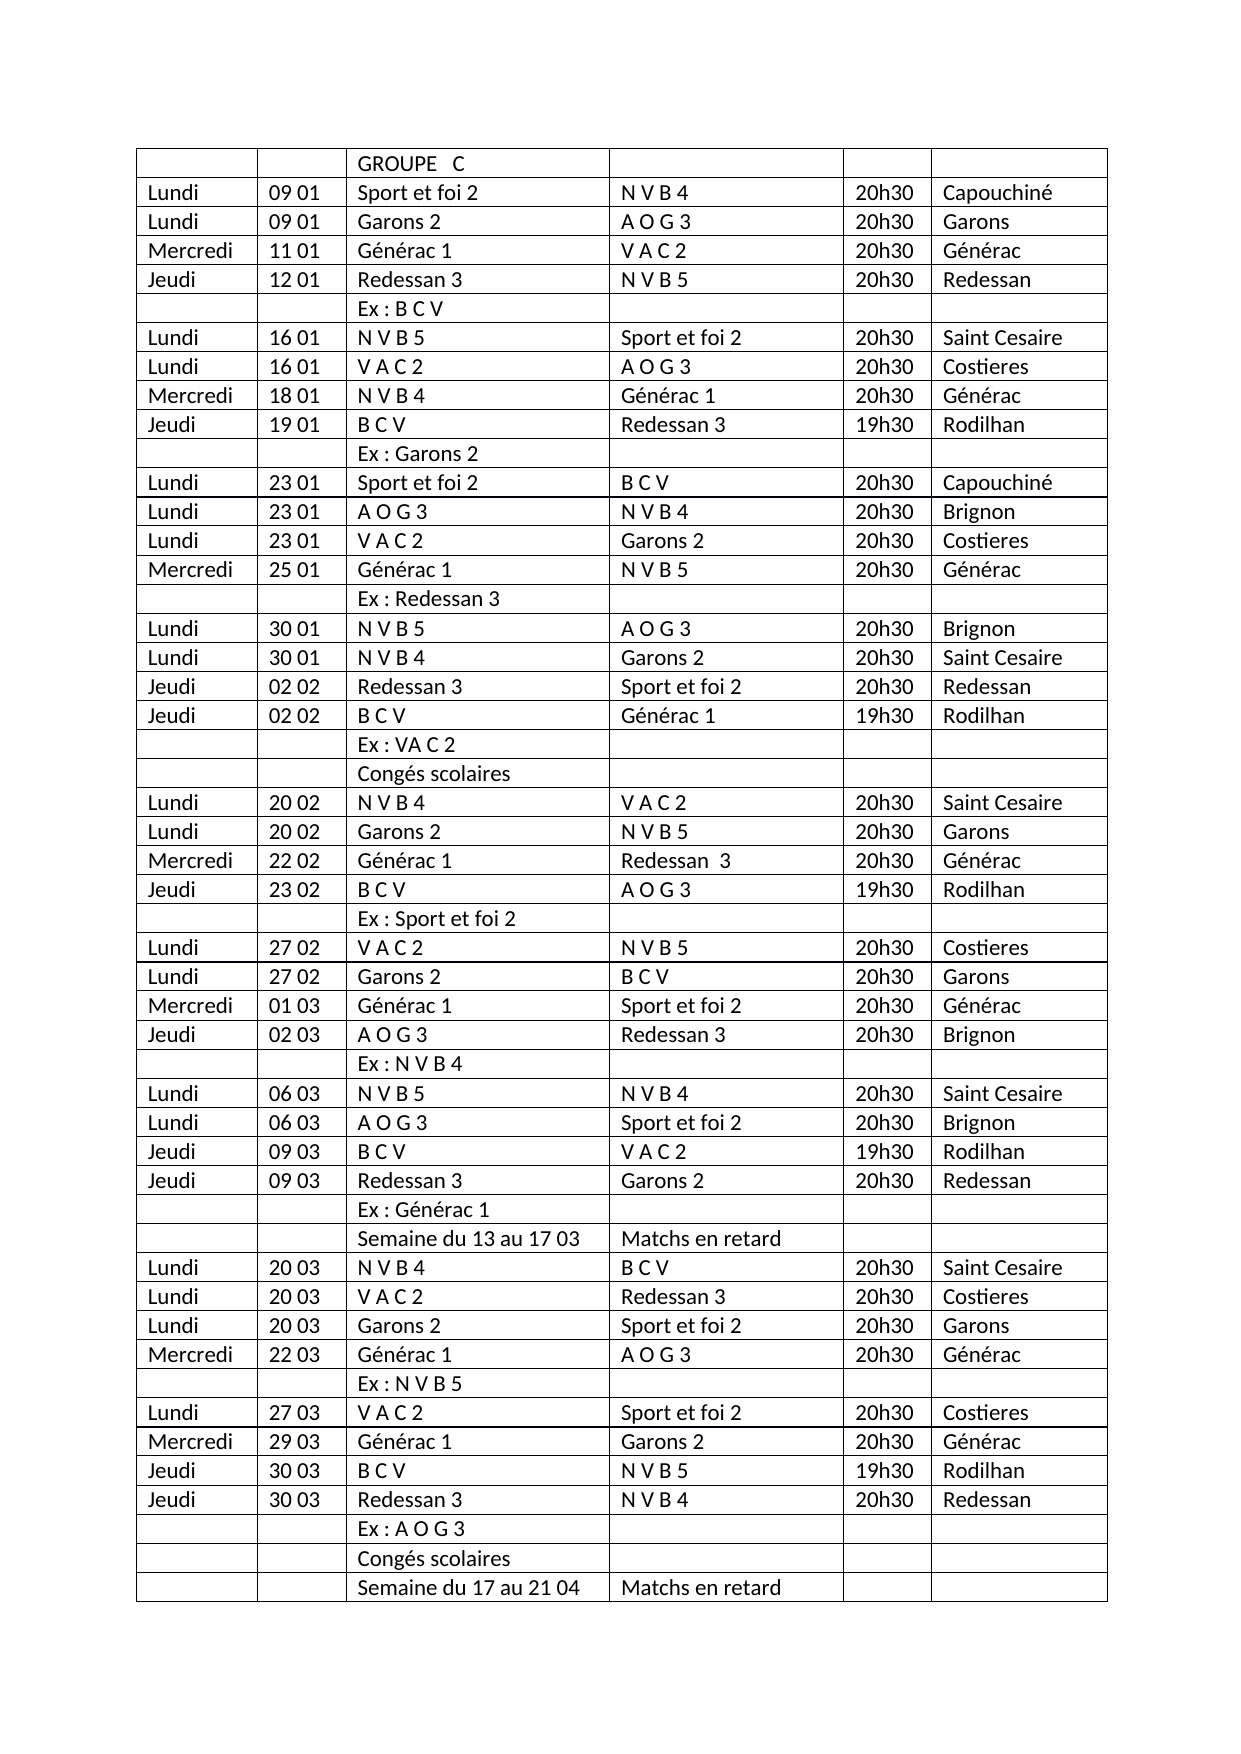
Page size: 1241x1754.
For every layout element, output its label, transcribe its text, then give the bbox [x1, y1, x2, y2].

table_cell Lundi [137, 1253, 257, 1281]
table_cell 30 03 [258, 1486, 346, 1513]
table_cell Garons 2 [347, 1311, 609, 1339]
table_cell [258, 759, 346, 787]
table_cell [932, 1544, 1107, 1572]
table_cell [258, 1195, 346, 1223]
table_cell [844, 904, 931, 932]
table_cell Lundi [137, 1311, 257, 1339]
table_cell Générac 1 [347, 1428, 609, 1455]
table_cell [844, 1573, 931, 1601]
table_cell 20h30 [844, 236, 931, 264]
table_cell Costieres [932, 1282, 1107, 1310]
table_cell [932, 1369, 1107, 1397]
table_cell Ex : N V B 5 [347, 1369, 609, 1397]
table_cell Brignon [932, 1021, 1107, 1048]
table_cell Redessan [932, 672, 1107, 700]
table_cell N V B 5 [610, 1456, 843, 1484]
table_cell Redessan 3 [610, 410, 843, 438]
table_cell 23 01 [258, 526, 346, 554]
table_cell Lundi [137, 1108, 257, 1136]
table_cell [610, 1544, 843, 1572]
table_cell 30 01 [258, 614, 346, 642]
table_cell Jeudi [137, 1486, 257, 1513]
table_cell 16 01 [258, 352, 346, 380]
table_cell 02 02 [258, 701, 346, 729]
table_cell 20h30 [844, 1398, 931, 1426]
table_cell 09 03 [258, 1137, 346, 1165]
table_cell 09 01 [258, 207, 346, 235]
table_cell Générac [932, 556, 1107, 583]
table_cell [610, 1369, 843, 1397]
table_cell [258, 1050, 346, 1078]
table_cell Costieres [932, 1398, 1107, 1426]
table_cell 27 02 [258, 963, 346, 990]
table_cell [932, 730, 1107, 758]
table_cell 20h30 [844, 323, 931, 351]
table_cell 20h30 [844, 1486, 931, 1513]
table_cell Matchs en retard [610, 1224, 843, 1252]
table_cell Jeudi [137, 1137, 257, 1165]
table_cell [610, 759, 843, 787]
table_cell 20h30 [844, 498, 931, 525]
table_cell 20h30 [844, 468, 931, 496]
table_cell Jeudi [137, 1456, 257, 1484]
table_cell 20h30 [844, 1253, 931, 1281]
table_cell Générac [932, 1428, 1107, 1455]
table_cell [610, 149, 843, 177]
table_cell Garons 2 [347, 817, 609, 845]
table_cell A O G 3 [347, 498, 609, 525]
table_cell Sport et foi 2 [610, 672, 843, 700]
table_cell 19h30 [844, 410, 931, 438]
table_cell V A C 2 [347, 933, 609, 961]
table_cell 20 02 [258, 817, 346, 845]
table_cell 20h30 [844, 1108, 931, 1136]
table_cell N V B 4 [610, 1079, 843, 1107]
table_cell 29 03 [258, 1428, 346, 1455]
table_cell [844, 149, 931, 177]
table_cell 20h30 [844, 1079, 931, 1107]
table_cell 20h30 [844, 1166, 931, 1194]
table_cell Redessan 3 [610, 1021, 843, 1048]
table_cell [137, 149, 257, 177]
table_cell A O G 3 [347, 1108, 609, 1136]
table_cell 25 01 [258, 556, 346, 583]
table_cell V A C 2 [347, 1282, 609, 1310]
table_cell 20h30 [844, 178, 931, 206]
table_cell [258, 1369, 346, 1397]
table_cell [844, 585, 931, 613]
table_cell Générac [932, 846, 1107, 874]
table_cell [844, 759, 931, 787]
table_cell 12 01 [258, 265, 346, 293]
table_cell V A C 2 [610, 1137, 843, 1165]
table_cell 20h30 [844, 817, 931, 845]
table_cell 30 03 [258, 1456, 346, 1484]
table_cell Sport et foi 2 [347, 468, 609, 496]
table_cell Redessan 3 [610, 846, 843, 874]
table_cell B C V [347, 1137, 609, 1165]
table_cell B C V [347, 875, 609, 903]
table_cell [932, 585, 1107, 613]
table_cell N V B 4 [610, 178, 843, 206]
table_cell 20h30 [844, 1340, 931, 1368]
table_cell Garons [932, 963, 1107, 990]
table_cell [844, 1544, 931, 1572]
table_cell Lundi [137, 207, 257, 235]
table_cell 20h30 [844, 1311, 931, 1339]
table_cell Brignon [932, 1108, 1107, 1136]
table_cell B C V [347, 701, 609, 729]
table_cell Générac [932, 381, 1107, 409]
table_cell [137, 585, 257, 613]
table_cell Lundi [137, 468, 257, 496]
table_cell Lundi [137, 643, 257, 671]
table_cell Lundi [137, 933, 257, 961]
table_cell Ex : B C V [347, 294, 609, 322]
table_cell Lundi [137, 817, 257, 845]
table_cell Redessan [932, 1166, 1107, 1194]
table_cell [844, 439, 931, 467]
table_cell Costieres [932, 526, 1107, 554]
table_cell Capouchiné [932, 178, 1107, 206]
table_cell [137, 1050, 257, 1078]
table_cell [610, 585, 843, 613]
table_cell Redessan 3 [347, 1486, 609, 1513]
table_cell 20h30 [844, 381, 931, 409]
table_cell [610, 1195, 843, 1223]
table_cell [137, 1515, 257, 1543]
table_cell Sport et foi 2 [610, 991, 843, 1019]
table_cell 06 03 [258, 1079, 346, 1107]
table_cell Jeudi [137, 410, 257, 438]
table_cell N V B 4 [610, 1486, 843, 1513]
table_cell Saint Cesaire [932, 788, 1107, 816]
table_cell N V B 5 [610, 933, 843, 961]
table_cell [932, 1224, 1107, 1252]
table_cell Ex : A O G 3 [347, 1515, 609, 1543]
table_cell Rodilhan [932, 875, 1107, 903]
table_cell 30 01 [258, 643, 346, 671]
table_cell Saint Cesaire [932, 323, 1107, 351]
table_cell 20h30 [844, 352, 931, 380]
table_cell 27 03 [258, 1398, 346, 1426]
table_cell 19h30 [844, 1456, 931, 1484]
table_cell V A C 2 [347, 526, 609, 554]
table_cell V A C 2 [610, 236, 843, 264]
table_cell Rodilhan [932, 410, 1107, 438]
table_cell Sport et foi 2 [347, 178, 609, 206]
table_cell Redessan 3 [347, 1166, 609, 1194]
table_cell N V B 4 [347, 643, 609, 671]
table_cell Générac 1 [610, 701, 843, 729]
table_cell A O G 3 [610, 1340, 843, 1368]
table_cell 20 02 [258, 788, 346, 816]
table_cell 18 01 [258, 381, 346, 409]
table_cell 23 01 [258, 498, 346, 525]
table_cell 20 03 [258, 1253, 346, 1281]
table_cell 20h30 [844, 556, 931, 583]
table_cell 19h30 [844, 1137, 931, 1165]
table_cell Redessan 3 [347, 672, 609, 700]
table_cell [844, 730, 931, 758]
table_cell Jeudi [137, 672, 257, 700]
table_cell Capouchiné [932, 468, 1107, 496]
table_cell [844, 1369, 931, 1397]
table_cell N V B 5 [610, 556, 843, 583]
table_cell 20h30 [844, 788, 931, 816]
table_cell Lundi [137, 1079, 257, 1107]
table_cell 20h30 [844, 643, 931, 671]
table_cell N V B 5 [610, 817, 843, 845]
table_cell [258, 1544, 346, 1572]
table_cell Générac [932, 1340, 1107, 1368]
table_cell Ex : Redessan 3 [347, 585, 609, 613]
table_cell [932, 1515, 1107, 1543]
table_cell Sport et foi 2 [610, 1108, 843, 1136]
table_cell Sport et foi 2 [610, 323, 843, 351]
table_cell Semaine du 17 au 21 04 [347, 1573, 609, 1601]
table_cell [137, 439, 257, 467]
table_cell [258, 1573, 346, 1601]
table_cell [844, 294, 931, 322]
table_cell Garons 2 [610, 1166, 843, 1194]
table_cell [137, 759, 257, 787]
table_cell B C V [347, 410, 609, 438]
table_cell B C V [610, 1253, 843, 1281]
table_cell [258, 149, 346, 177]
table_cell [610, 730, 843, 758]
table_cell Rodilhan [932, 1456, 1107, 1484]
table_cell [258, 1224, 346, 1252]
table_cell Redessan 3 [347, 265, 609, 293]
table_cell 20h30 [844, 1021, 931, 1048]
table_cell N V B 5 [347, 1079, 609, 1107]
table_cell 20h30 [844, 991, 931, 1019]
table_cell N V B 5 [610, 265, 843, 293]
table_cell 11 01 [258, 236, 346, 264]
table_cell Redessan [932, 265, 1107, 293]
table_cell Lundi [137, 1398, 257, 1426]
table_cell Lundi [137, 963, 257, 990]
table_cell Jeudi [137, 265, 257, 293]
table_cell [932, 1195, 1107, 1223]
table_cell Générac 1 [347, 236, 609, 264]
table_cell Brignon [932, 614, 1107, 642]
table_cell 20h30 [844, 1282, 931, 1310]
table_cell [258, 585, 346, 613]
table_cell [932, 759, 1107, 787]
table_cell [932, 904, 1107, 932]
table_cell [610, 439, 843, 467]
table_cell Costieres [932, 933, 1107, 961]
table_cell Générac [932, 236, 1107, 264]
table_cell 02 02 [258, 672, 346, 700]
table_cell [137, 1369, 257, 1397]
table_cell Mercredi [137, 556, 257, 583]
table_cell Mercredi [137, 381, 257, 409]
table_cell 22 02 [258, 846, 346, 874]
table_cell GROUPE C [347, 149, 609, 177]
table_cell [932, 294, 1107, 322]
table_cell 19h30 [844, 875, 931, 903]
table_cell Générac 1 [347, 846, 609, 874]
table_cell Lundi [137, 352, 257, 380]
table_cell 02 03 [258, 1021, 346, 1048]
table_cell [844, 1224, 931, 1252]
table_cell Brignon [932, 498, 1107, 525]
table_cell [844, 1050, 931, 1078]
table_cell 20h30 [844, 672, 931, 700]
table_cell Ex : Garons 2 [347, 439, 609, 467]
table_cell 27 02 [258, 933, 346, 961]
table_cell [137, 1224, 257, 1252]
table_cell Rodilhan [932, 1137, 1107, 1165]
table_cell Garons 2 [347, 207, 609, 235]
table_cell [932, 149, 1107, 177]
table_cell [610, 904, 843, 932]
table_cell [932, 1050, 1107, 1078]
table_cell Mercredi [137, 991, 257, 1019]
table_cell Lundi [137, 1282, 257, 1310]
table_cell Sport et foi 2 [610, 1398, 843, 1426]
table_cell Garons [932, 1311, 1107, 1339]
table_cell 20h30 [844, 1428, 931, 1455]
table_cell Garons 2 [347, 963, 609, 990]
table_cell [258, 1515, 346, 1543]
table_cell Congés scolaires [347, 1544, 609, 1572]
table_cell [610, 1050, 843, 1078]
table_cell Générac 1 [347, 991, 609, 1019]
table_cell Semaine du 13 au 17 03 [347, 1224, 609, 1252]
table_cell V A C 2 [347, 1398, 609, 1426]
table_cell 19 01 [258, 410, 346, 438]
table_cell Garons 2 [610, 1428, 843, 1455]
table_cell [137, 730, 257, 758]
table_cell A O G 3 [610, 207, 843, 235]
table_cell Saint Cesaire [932, 1253, 1107, 1281]
table_cell Redessan 3 [610, 1282, 843, 1310]
table_cell Matchs en retard [610, 1573, 843, 1601]
table_cell V A C 2 [610, 788, 843, 816]
table_cell A O G 3 [610, 352, 843, 380]
table_cell 20h30 [844, 963, 931, 990]
table_cell Redessan [932, 1486, 1107, 1513]
table_cell Lundi [137, 614, 257, 642]
table_cell Jeudi [137, 1021, 257, 1048]
table_cell Générac [932, 991, 1107, 1019]
table_cell Costieres [932, 352, 1107, 380]
table_cell Ex : N V B 4 [347, 1050, 609, 1078]
table_cell 09 01 [258, 178, 346, 206]
table_cell B C V [610, 468, 843, 496]
table_cell Congés scolaires [347, 759, 609, 787]
table_cell [610, 1515, 843, 1543]
table_cell 23 01 [258, 468, 346, 496]
table_cell [137, 904, 257, 932]
table_cell N V B 4 [610, 498, 843, 525]
table_cell 20h30 [844, 265, 931, 293]
table_cell 19h30 [844, 701, 931, 729]
table_cell 22 03 [258, 1340, 346, 1368]
table_cell [137, 294, 257, 322]
table_cell 16 01 [258, 323, 346, 351]
table_cell [137, 1573, 257, 1601]
table_cell Garons 2 [610, 643, 843, 671]
table_cell 23 02 [258, 875, 346, 903]
table_cell Lundi [137, 526, 257, 554]
table_cell 20h30 [844, 614, 931, 642]
table_cell Générac 1 [347, 556, 609, 583]
table_cell 20h30 [844, 933, 931, 961]
table_cell N V B 5 [347, 614, 609, 642]
table_cell Mercredi [137, 1340, 257, 1368]
table_cell Garons [932, 207, 1107, 235]
table_cell 09 03 [258, 1166, 346, 1194]
table_cell [258, 294, 346, 322]
table_cell Ex : Générac 1 [347, 1195, 609, 1223]
table_cell [258, 730, 346, 758]
table_cell Lundi [137, 498, 257, 525]
table_cell N V B 4 [347, 1253, 609, 1281]
table_cell Garons 2 [610, 526, 843, 554]
table_cell A O G 3 [347, 1021, 609, 1048]
table_cell Lundi [137, 178, 257, 206]
table_cell A O G 3 [610, 875, 843, 903]
table_cell Lundi [137, 788, 257, 816]
table_cell Mercredi [137, 1428, 257, 1455]
table_cell Mercredi [137, 846, 257, 874]
table_cell Ex : Sport et foi 2 [347, 904, 609, 932]
table_cell A O G 3 [610, 614, 843, 642]
table_cell Générac 1 [347, 1340, 609, 1368]
table_cell N V B 5 [347, 323, 609, 351]
table_cell [932, 439, 1107, 467]
table_cell B C V [347, 1456, 609, 1484]
table_cell Rodilhan [932, 701, 1107, 729]
table_cell [258, 904, 346, 932]
table_cell Saint Cesaire [932, 643, 1107, 671]
table_cell 06 03 [258, 1108, 346, 1136]
table_cell 20h30 [844, 526, 931, 554]
table_cell [844, 1195, 931, 1223]
table_cell 01 03 [258, 991, 346, 1019]
table_cell 20h30 [844, 846, 931, 874]
table_cell 20h30 [844, 207, 931, 235]
table_cell 20 03 [258, 1311, 346, 1339]
table_cell Saint Cesaire [932, 1079, 1107, 1107]
table_cell [844, 1515, 931, 1543]
table_cell Jeudi [137, 1166, 257, 1194]
table_cell [610, 294, 843, 322]
table_cell [137, 1195, 257, 1223]
table_cell N V B 4 [347, 381, 609, 409]
table_cell V A C 2 [347, 352, 609, 380]
table_cell Sport et foi 2 [610, 1311, 843, 1339]
table_cell Mercredi [137, 236, 257, 264]
table_cell [258, 439, 346, 467]
table_cell [137, 1544, 257, 1572]
table_cell B C V [610, 963, 843, 990]
table_cell N V B 4 [347, 788, 609, 816]
table_cell Garons [932, 817, 1107, 845]
table_cell 20 03 [258, 1282, 346, 1310]
table_cell [932, 1573, 1107, 1601]
table_cell Générac 1 [610, 381, 843, 409]
table_cell Jeudi [137, 875, 257, 903]
table_cell Jeudi [137, 701, 257, 729]
table_cell Lundi [137, 323, 257, 351]
table_cell Ex : VA C 2 [347, 730, 609, 758]
